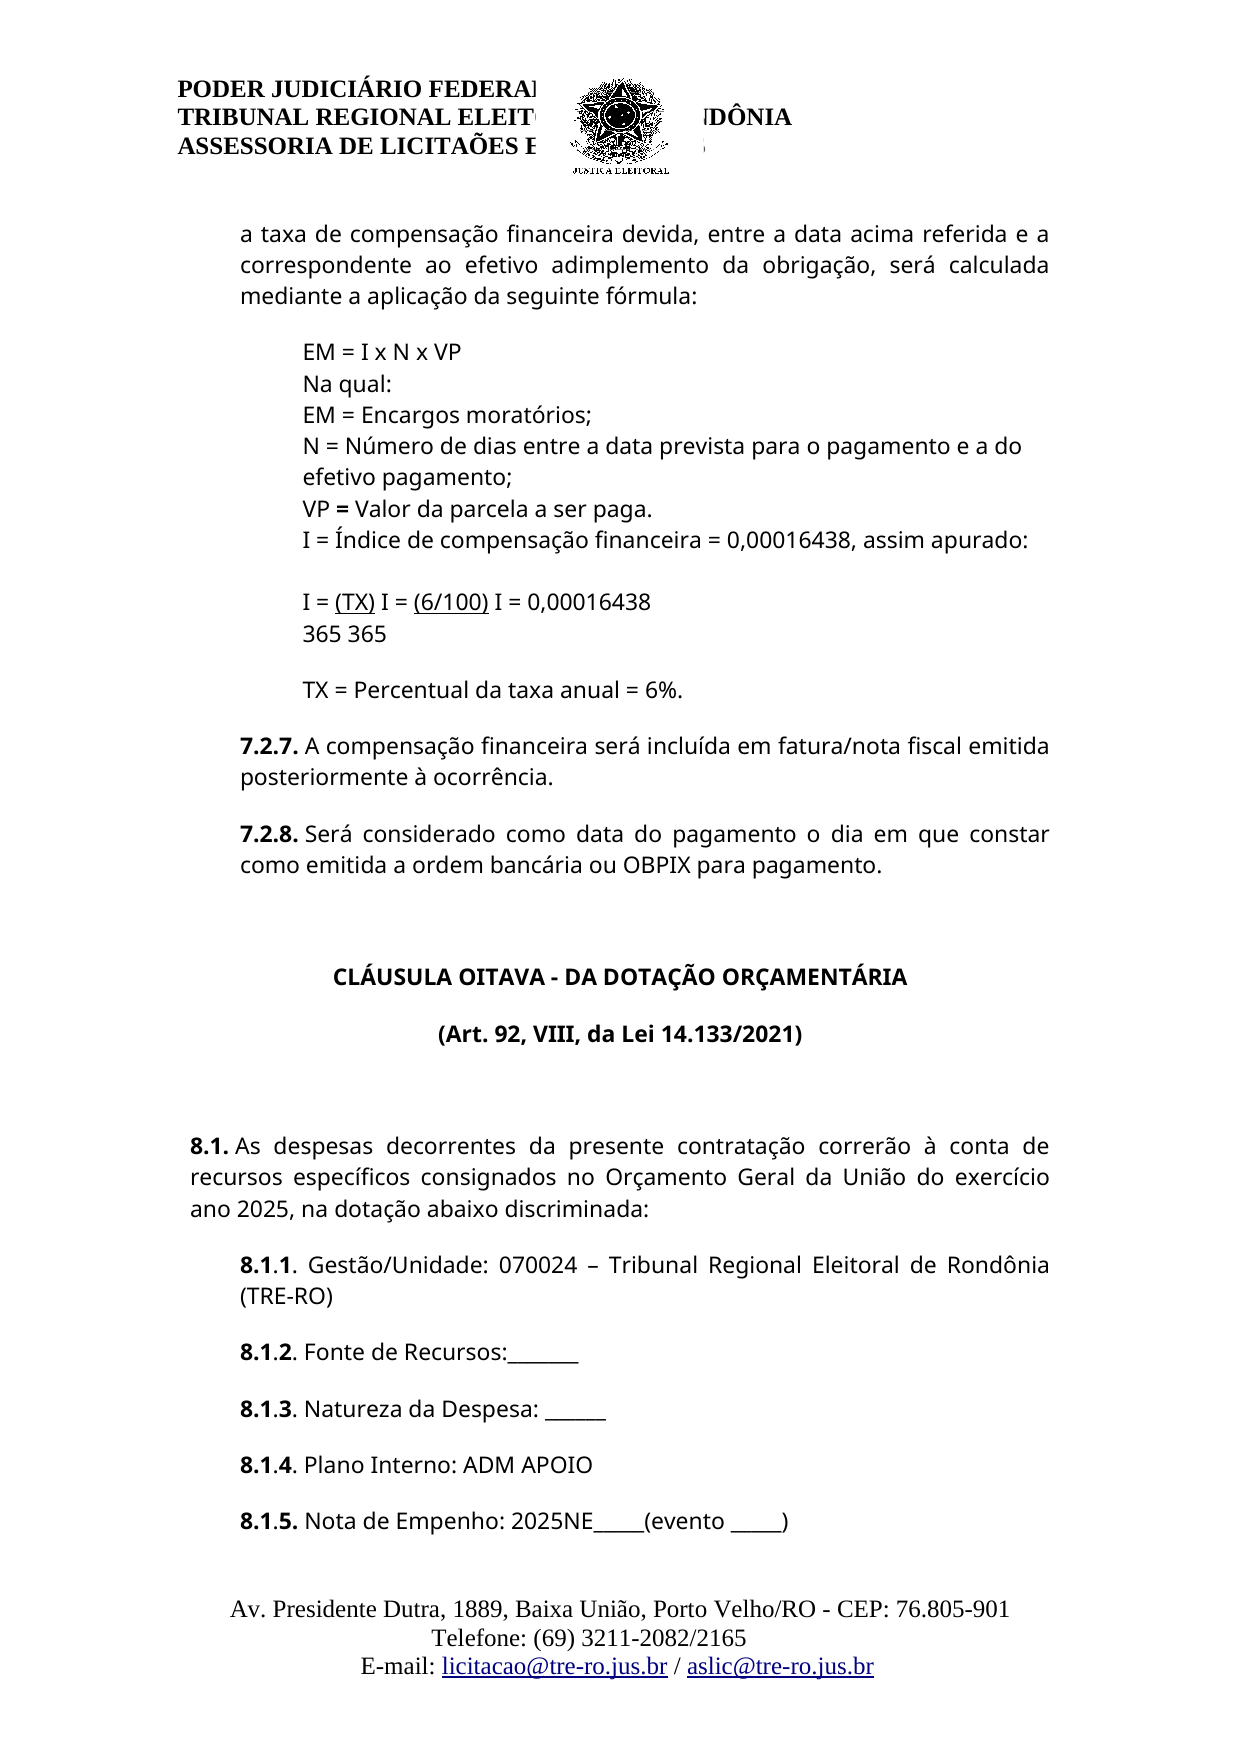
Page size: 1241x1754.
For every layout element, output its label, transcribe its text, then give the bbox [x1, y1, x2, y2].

text 8.1.4. Plano Interno: ADM APOIO [240, 1449, 1051, 1480]
text 8.1. As despesas decorrentes da presente contratação correrão à conta de recursos específicos consignados no Orçamento Geral da União do exercício ano 2025, na dotação abaixo discriminada: [190, 1130, 1051, 1224]
text 8.1.2. Fonte de Recursos:_______ [240, 1336, 1051, 1367]
text EM = I x N x VP Na qual: EM = Encargos moratórios; N = Número de dias entre a data prevista para o pagamento e a do efetivo pagamento; VP = Valor da parcela a ser paga. I = Índice de compensação financeira = 0,00016438, assim apurado: I = (TX) I = (6/100) I = 0,00016438 365 365 [302, 336, 1051, 649]
text 8.1.1. Gestão/Unidade: 070024 – Tribunal Regional Eleitoral de Rondônia (TRE-RO) [240, 1249, 1051, 1311]
text (Art. 92, VIII, da Lei 14.133/2021) [190, 1017, 1051, 1049]
text 7.2.7. A compensação financeira será incluída em fatura/nota fiscal emitida posteriormente à ocorrência. [240, 730, 1051, 792]
text CLÁUSULA OITAVA - DA DOTAÇÃO ORÇAMENTÁRIA [190, 961, 1051, 992]
text 8.1.5. Nota de Empenho: 2025NE_____(evento _____) [240, 1505, 1051, 1536]
text TX = Percentual da taxa anual = 6%. [302, 674, 1051, 705]
text a taxa de compensação financeira devida, entre a data acima referida e a correspondente ao efetivo adimplemento da obrigação, será calculada mediante a aplicação da seguinte fórmula: [240, 217, 1051, 311]
text 7.2.8. Será considerado como data do pagamento o dia em que constar como emitida a ordem bancária ou OBPIX para pagamento. [240, 817, 1051, 880]
text 8.1.3. Natureza da Despesa: ______ [240, 1392, 1051, 1424]
